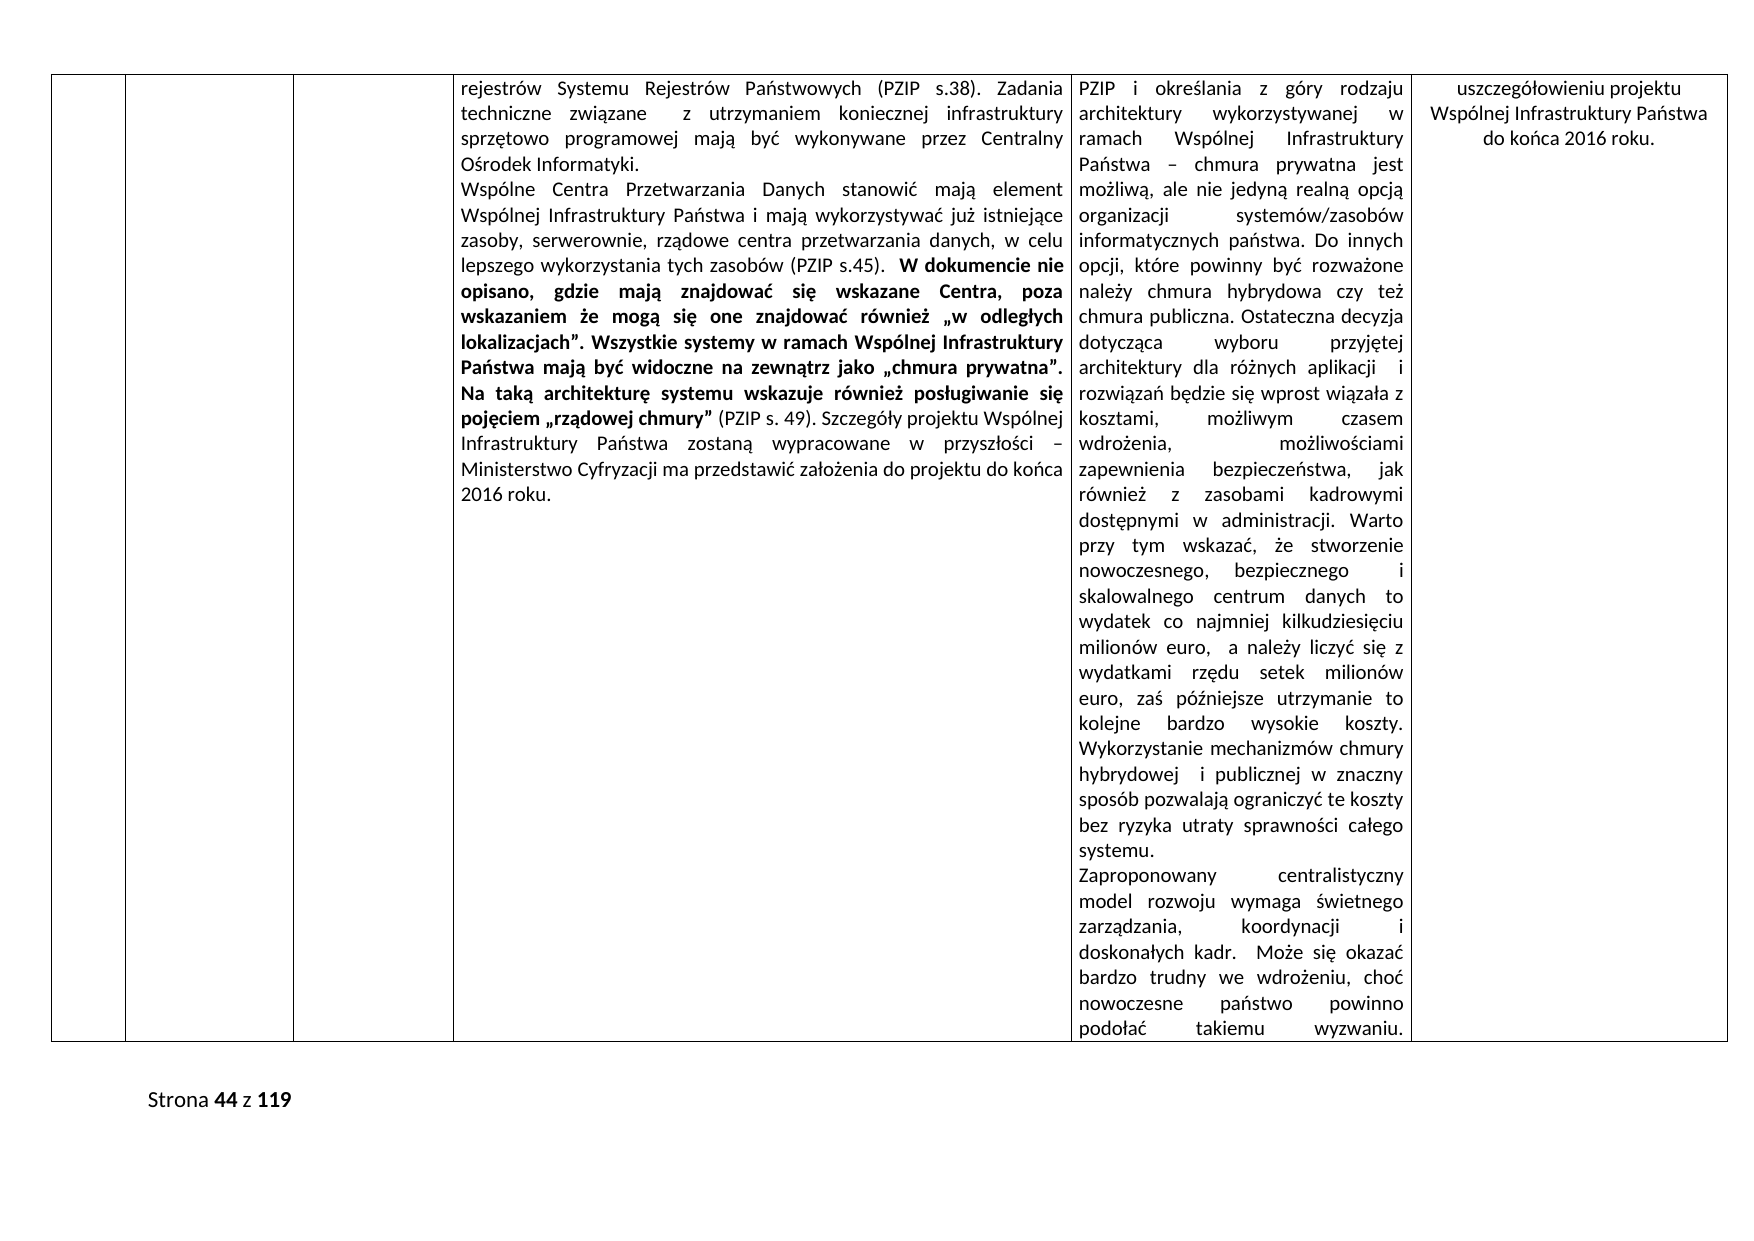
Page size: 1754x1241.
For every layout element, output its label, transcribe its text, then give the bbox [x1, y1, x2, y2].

table_cell [52, 75, 125, 1041]
table_cell [294, 75, 453, 1041]
table_cell [126, 75, 293, 1041]
table_cell uszczegółowieniu projektu Wspólnej Infrastruktury Państwa do końca 2016 roku. [1412, 75, 1727, 1041]
table_cell rejestrów Systemu Rejestrów Państwowych (PZIP s.38). Zadania techniczne związane z utrzymaniem koniecznej infrastruktury sprzętowo programowej mają być wykonywane przez Centralny Ośrodek Informatyki. Wspólne Centra Przetwarzania Danych stanowić mają element Wspólnej Infrastruktury Państwa i mają wykorzystywać już istniejące zasoby, serwerownie, rządowe centra przetwarzania danych, w celu lepszego wykorzystania tych zasobów (PZIP s.45). W dokumencie nie opisano, gdzie mają znajdować się wskazane Centra, poza wskazaniem że mogą się one znajdować również „w odległych lokalizacjach”. Wszystkie systemy w ramach Wspólnej Infrastruktury Państwa mają być widoczne na zewnątrz jako „chmura prywatna”. Na taką architekturę systemu wskazuje również posługiwanie się pojęciem „rządowej chmury” (PZIP s. 49). Szczegóły projektu Wspólnej Infrastruktury Państwa zostaną wypracowane w przyszłości – Ministerstwo Cyfryzacji ma przedstawić założenia do projektu do końca 2016 roku. [454, 75, 1071, 1041]
table_cell PZIP i określania z góry rodzaju architektury wykorzystywanej w ramach Wspólnej Infrastruktury Państwa – chmura prywatna jest możliwą, ale nie jedyną realną opcją organizacji systemów/zasobów informatycznych państwa. Do innych opcji, które powinny być rozważone należy chmura hybrydowa czy też chmura publiczna. Ostateczna decyzja dotycząca wyboru przyjętej architektury dla różnych aplikacji i rozwiązań będzie się wprost wiązała z kosztami, możliwym czasem wdrożenia, możliwościami zapewnienia bezpieczeństwa, jak również z zasobami kadrowymi dostępnymi w administracji. Warto przy tym wskazać, że stworzenie nowoczesnego, bezpiecznego i skalowalnego centrum danych to wydatek co najmniej kilkudziesięciu milionów euro, a należy liczyć się z wydatkami rzędu setek milionów euro, zaś późniejsze utrzymanie to kolejne bardzo wysokie koszty. Wykorzystanie mechanizmów chmury hybrydowej i publicznej w znaczny sposób pozwalają ograniczyć te koszty bez ryzyka utraty sprawności całego systemu. Zaproponowany centralistyczny model rozwoju wymaga świetnego zarządzania, koordynacji i doskonałych kadr. Może się okazać bardzo trudny we wdrożeniu, choć nowoczesne państwo powinno podołać takiemu wyzwaniu. [1072, 75, 1411, 1041]
